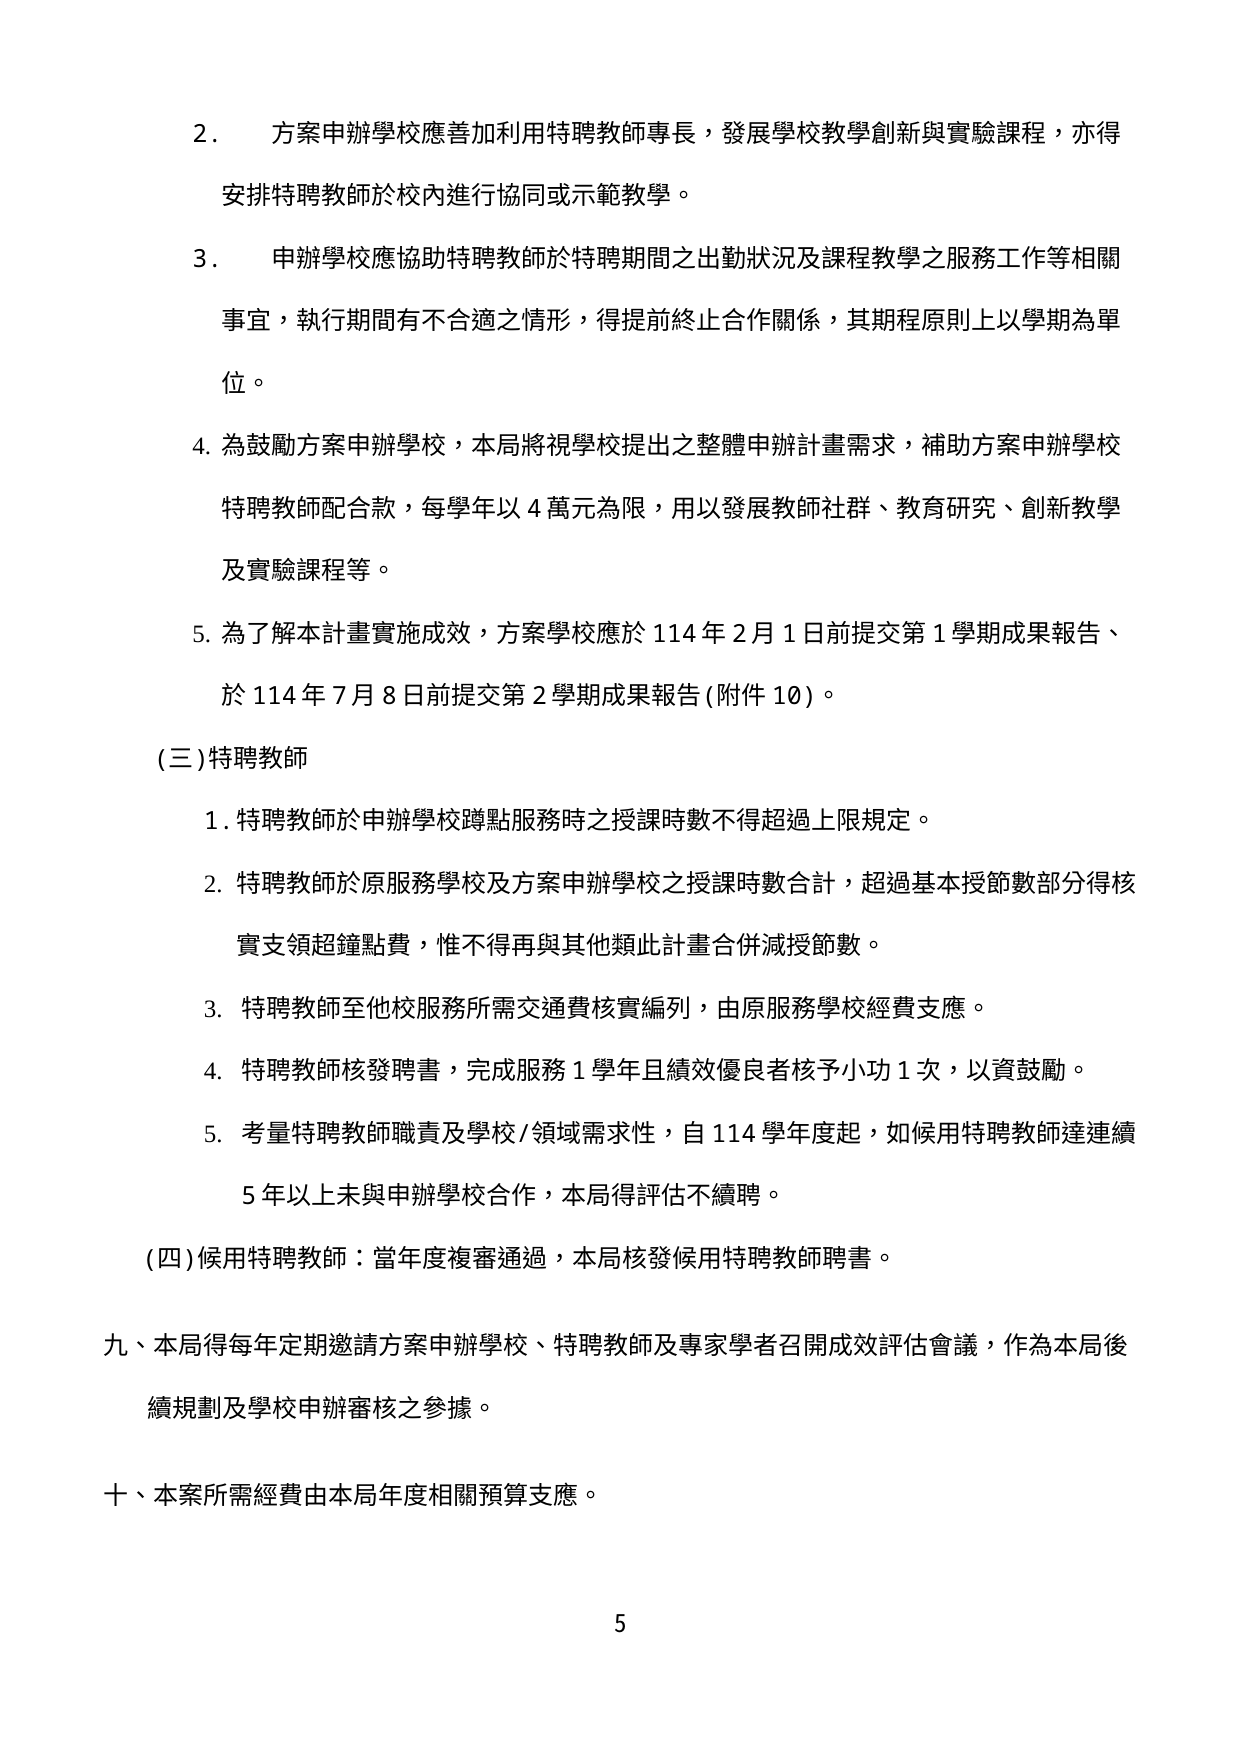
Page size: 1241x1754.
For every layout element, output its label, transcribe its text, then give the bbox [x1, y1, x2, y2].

list 特聘教師核發聘書，完成服務1學年且績效優良者核予小功1次，以資鼓勵。 [203, 1027, 1137, 1089]
list 特聘教師於原服務學校及方案申辦學校之授課時數合計，超過基本授節數部分得核實支領超鐘點費，惟不得再與其他類此計畫合併減授節數。 [203, 839, 1137, 964]
list 為了解本計畫實施成效，方案學校應於114年2月1日前提交第1學期成果報告、於114年7月8日前提交第2學期成果報告(附件10)。 [192, 589, 1137, 714]
list 特聘教師於申辦學校蹲點服務時之授課時數不得超過上限規定。 [203, 777, 1137, 839]
list 為鼓勵方案申辦學校，本局將視學校提出之整體申辦計畫需求，補助方案申辦學校特聘教師配合款，每學年以4萬元為限，用以發展教師社群、教育研究、創新教學及實驗課程等。 [192, 402, 1137, 589]
list 申辦學校應協助特聘教師於特聘期間之出勤狀況及課程教學之服務工作等相關事宜，執行期間有不合適之情形，得提前終止合作關係，其期程原則上以學期為單位。 [192, 214, 1137, 402]
text 九、本局得每年定期邀請方案申辦學校、特聘教師及專家學者召開成效評估會議，作為本局後續規劃及學校申辦審核之參據。 [103, 1302, 1137, 1427]
text (三)特聘教師 [153, 714, 1137, 777]
list 考量特聘教師職責及學校/領域需求性，自114學年度起，如候用特聘教師達連續5年以上未與申辦學校合作，本局得評估不續聘。 [203, 1089, 1137, 1214]
list 方案申辦學校應善加利用特聘教師專長，發展學校教學創新與實驗課程，亦得安排特聘教師於校內進行協同或示範教學。 [192, 89, 1137, 214]
list 特聘教師至他校服務所需交通費核實編列，由原服務學校經費支應。 [203, 964, 1137, 1027]
text 十、本案所需經費由本局年度相關預算支應。 [103, 1452, 1137, 1514]
text (四)候用特聘教師：當年度複審通過，本局核發候用特聘教師聘書。 [142, 1214, 1137, 1277]
